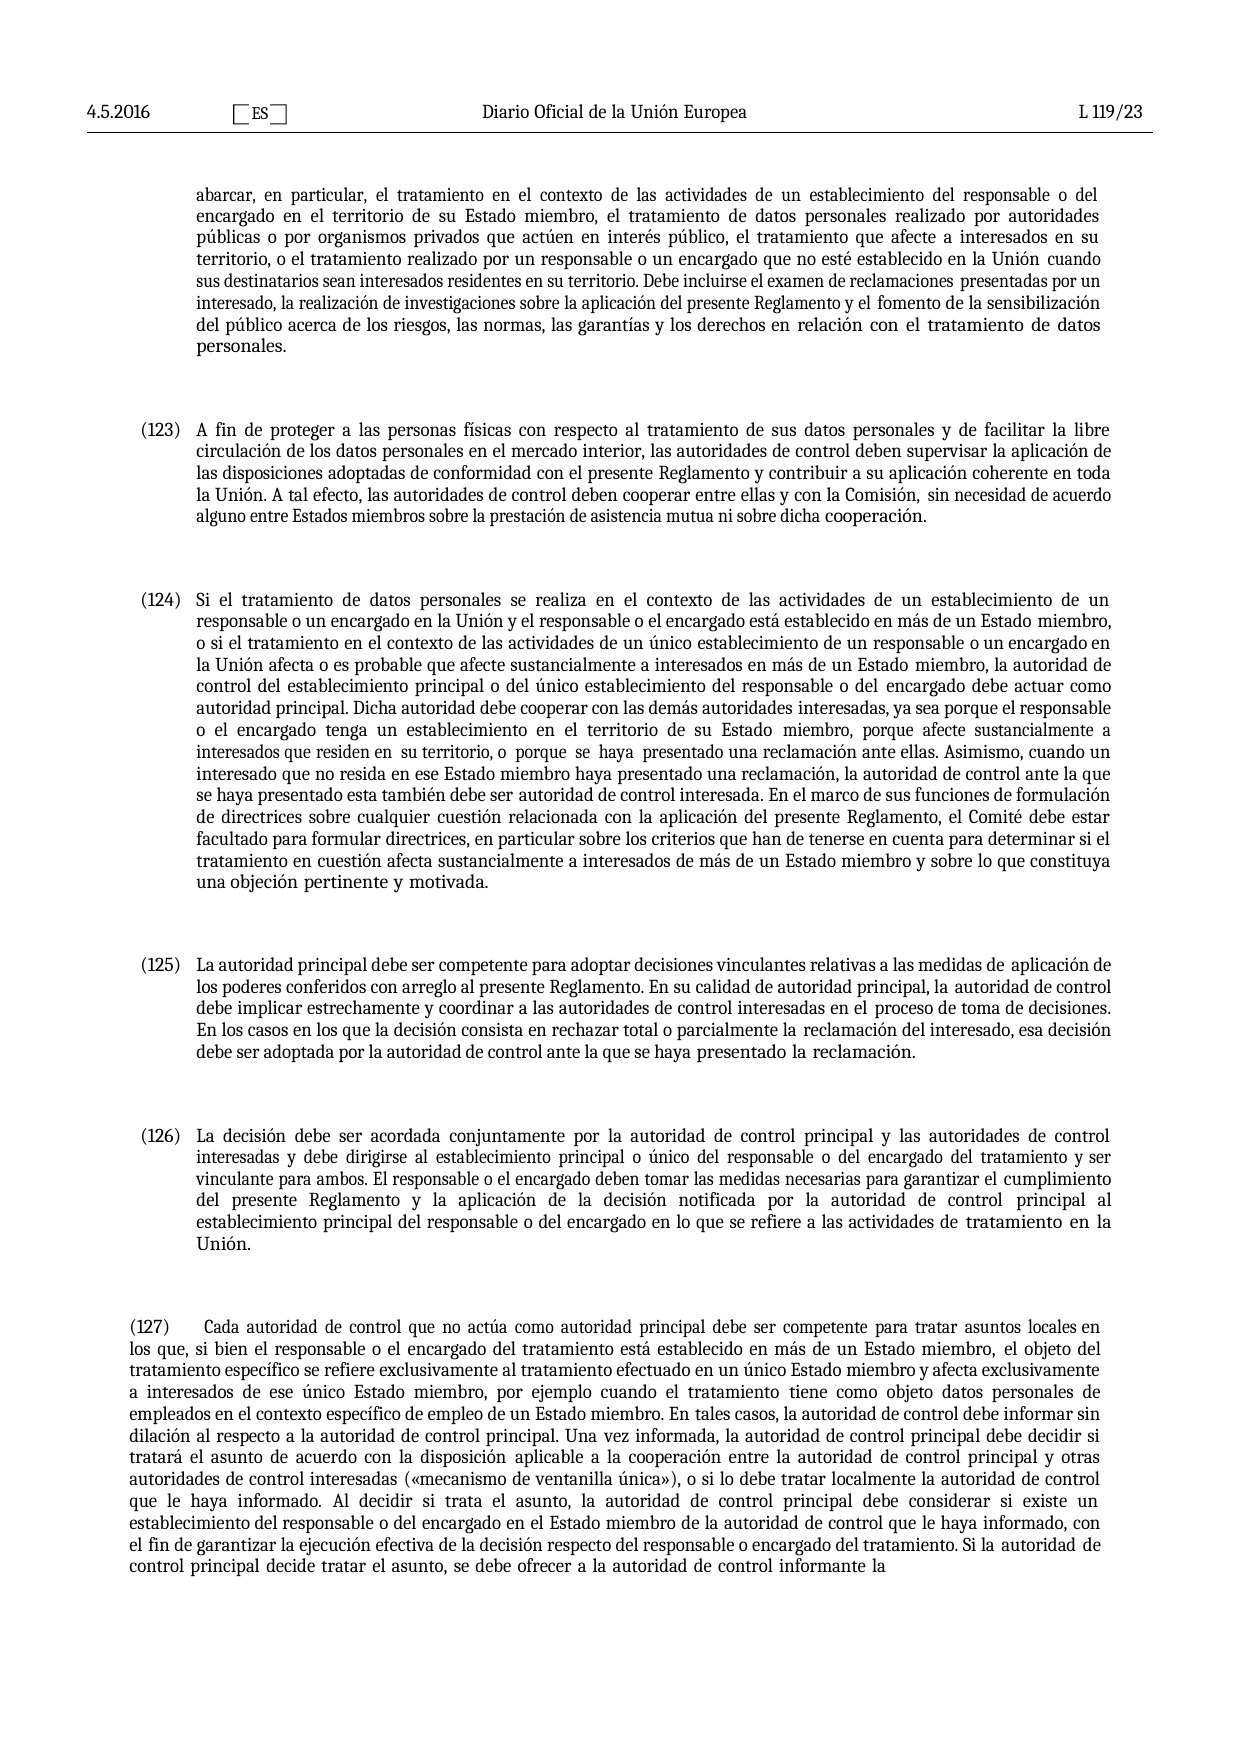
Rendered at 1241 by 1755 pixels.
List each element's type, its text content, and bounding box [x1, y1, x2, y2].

text abarcar, en particular, el tratamiento en el contexto de las actividades de un establecimiento del responsable o del encargado en el territorio de su Estado miembro, el tratamiento de datos personales realizado por autoridades públicas o por organismos privados que actúen en interés público, el tratamiento que afecte a interesados en su territorio, o el tratamiento realizado por un responsable o un encargado que no esté establecido en la Unión cuando sus destinatarios sean interesados residentes en su territorio. Debe incluirse el examen de reclamaciones presentadas por un interesado, la realización de investigaciones sobre la aplicación del presente Reglamento y el fomento de la sensibilización del público acerca de los riesgos, las normas, las garantías y los derechos en relación con el tratamiento de datos personales. [196, 184, 1101, 358]
list A fin de proteger a las personas físicas con respecto al tratamiento de sus datos personales y de facilitar la libre circulación de los datos personales en el mercado interior, las autoridades de control deben supervisar la aplicación de las disposiciones adoptadas de conformidad con el presente Reglamento y contribuir a su aplicación coherente en toda la Unión. A tal efecto, las autoridades de control deben cooperar entre ellas y con la Comisión, sin necesidad de acuerdo alguno entre Estados miembros sobre la prestación de asistencia mutua ni sobre dicha cooperación. [140, 419, 1111, 528]
list La autoridad principal debe ser competente para adoptar decisiones vinculantes relativas a las medidas de aplicación de los poderes conferidos con arreglo al presente Reglamento. En su calidad de autoridad principal, la autoridad de control debe implicar estrechamente y coordinar a las autoridades de control interesadas en el proceso de toma de decisiones. En los casos en los que la decisión consista en rechazar total o parcialmente la reclamación del interesado, esa decisión debe ser adoptada por la autoridad de control ante la que se haya presentado la reclamación. [140, 954, 1111, 1063]
list La decisión debe ser acordada conjuntamente por la autoridad de control principal y las autoridades de control interesadas y debe dirigirse al establecimiento principal o único del responsable o del encargado del tratamiento y ser vinculante para ambos. El responsable o el encargado deben tomar las medidas necesarias para garantizar el cumplimiento del presente Reglamento y la aplicación de la decisión notificada por la autoridad de control principal al establecimiento principal del responsable o del encargado en lo que se refiere a las actividades de tratamiento en la Unión. [140, 1125, 1111, 1255]
list Si el tratamiento de datos personales se realiza en el contexto de las actividades de un establecimiento de un responsable o un encargado en la Unión y el responsable o el encargado está establecido en más de un Estado miembro, o si el tratamiento en el contexto de las actividades de un único establecimiento de un responsable o un encargado en la Unión afecta o es probable que afecte sustancialmente a interesados en más de un Estado miembro, la autoridad de control del establecimiento principal o del único establecimiento del responsable o del encargado debe actuar como autoridad principal. Dicha autoridad debe cooperar con las demás autoridades interesadas, ya sea porque el responsable o el encargado tenga un establecimiento en el territorio de su Estado miembro, porque afecte sustancialmente a interesados que residen en su territorio, o porque se haya presentado una reclamación ante ellas. Asimismo, cuando un interesado que no resida en ese Estado miembro haya presentado una reclamación, la autoridad de control ante la que se haya presentado esta también debe ser autoridad de control interesada. En el marco de sus funciones de formulación de directrices sobre cualquier cuestión relacionada con la aplicación del presente Reglamento, el Comité debe estar facultado para formular directrices, en particular sobre los criterios que han de tenerse en cuenta para determinar si el tratamiento en cuestión afecta sustancialmente a interesados de más de un Estado miembro y sobre lo que constituya una objeción pertinente y motivada. [140, 589, 1111, 894]
list Cada autoridad de control que no actúa como autoridad principal debe ser competente para tratar asuntos locales en los que, si bien el responsable o el encargado del tratamiento está establecido en más de un Estado miembro, el objeto del tratamiento específico se refiere exclusivamente al tratamiento efectuado en un único Estado miembro y afecta exclusivamente a interesados de ese único Estado miembro, por ejemplo cuando el tratamiento tiene como objeto datos personales de empleados en el contexto específico de empleo de un Estado miembro. En tales casos, la autoridad de control debe informar sin dilación al respecto a la autoridad de control principal. Una vez informada, la autoridad de control principal debe decidir si tratará el asunto de acuerdo con la disposición aplicable a la cooperación entre la autoridad de control principal y otras autoridades de control interesadas («mecanismo de ventanilla única»), o si lo debe tratar localmente la autoridad de control que le haya informado. Al decidir si trata el asunto, la autoridad de control principal debe considerar si existe un establecimiento del responsable o del encargado en el Estado miembro de la autoridad de control que le haya informado, con el fin de garantizar la ejecución efectiva de la decisión respecto del responsable o encargado del tratamiento. Si la autoridad de control principal decide tratar el asunto, se debe ofrecer a la autoridad de control informante la [129, 1317, 1101, 1578]
